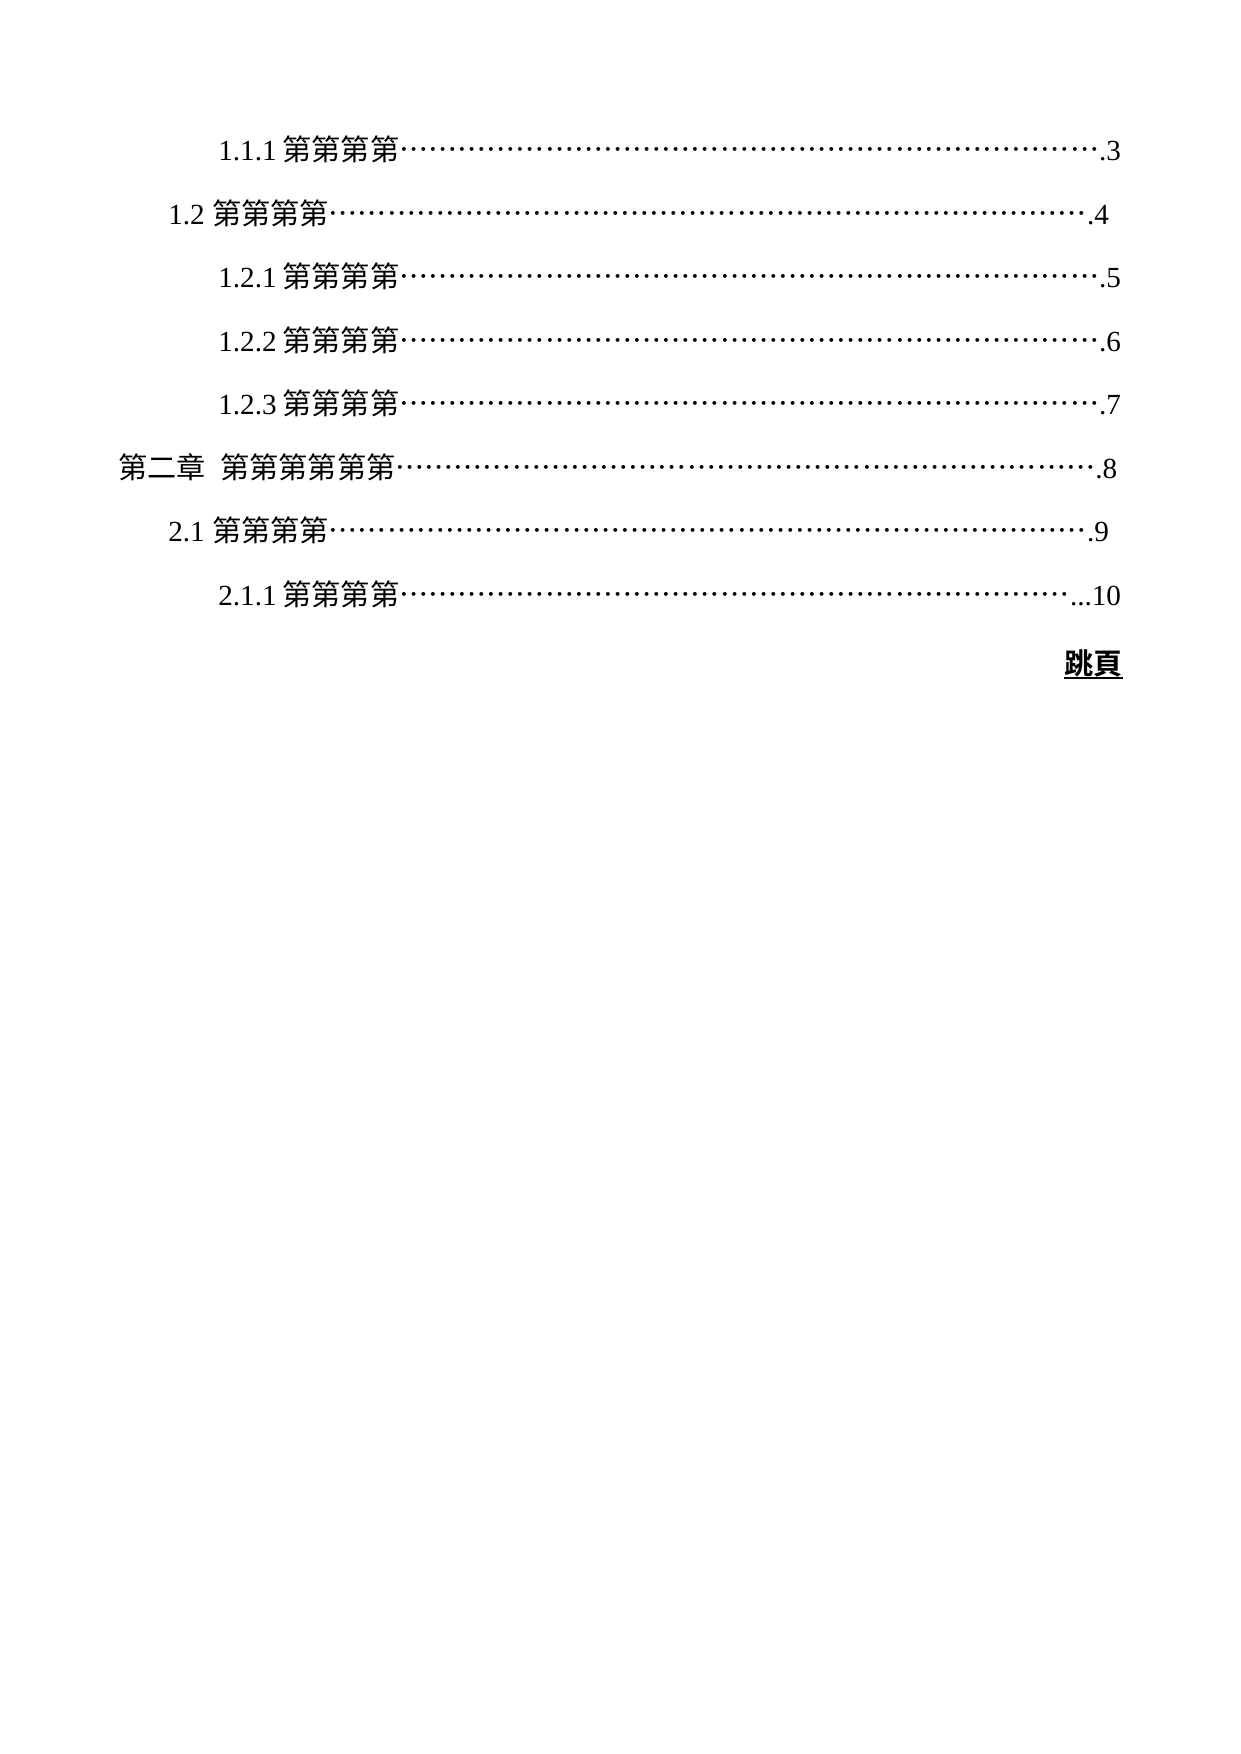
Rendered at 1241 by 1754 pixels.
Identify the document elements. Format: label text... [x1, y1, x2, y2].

text 1.2 第第第第…………………………………………………………………….4 [168, 190, 1122, 233]
text 1.2.3第第第第……………………………………………………………….7 [218, 381, 1122, 423]
text 1.2.2第第第第……………………………………………………………….6 [218, 317, 1122, 359]
text 跳頁 [118, 634, 1122, 684]
text 1.2.1第第第第……………………………………………………………….5 [218, 254, 1122, 296]
text 2.1.1第第第第……………………………………………………………...10 [218, 571, 1122, 613]
text 2.1 第第第第…………………………………………………………………….9 [168, 508, 1122, 550]
text 第二章 第第第第第第……………………………………………………………….8 [118, 444, 1122, 486]
text 1.1.1第第第第……………………………………………………………….3 [218, 127, 1122, 169]
